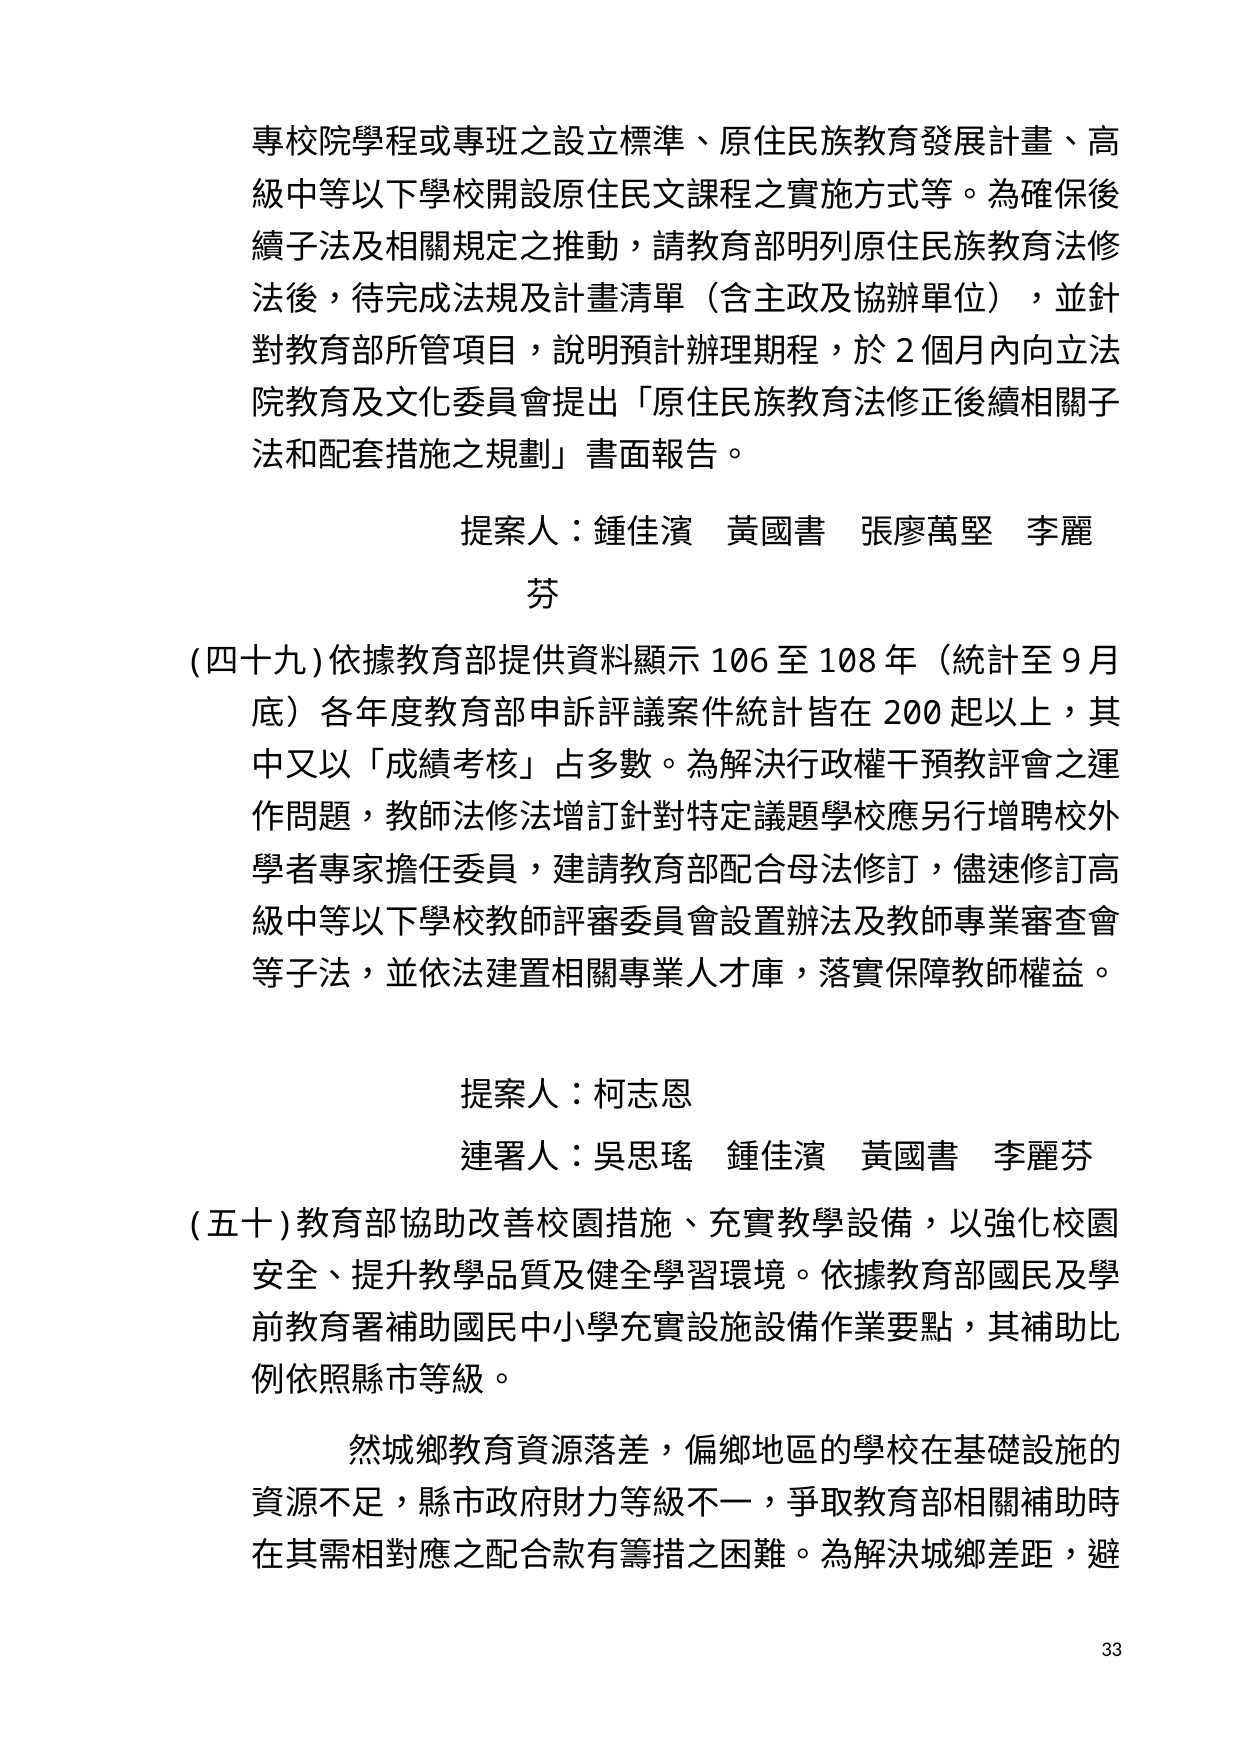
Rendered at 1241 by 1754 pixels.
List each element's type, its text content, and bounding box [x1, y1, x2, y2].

text 連署人：吳思瑤 鍾佳濱 黃國書 李麗芬 [460, 1112, 1122, 1175]
text 然城鄉教育資源落差，偏鄉地區的學校在基礎設施的資源不足，縣市政府財力等級不一，爭取教育部相關補助時，在其需相對應之配合款有籌措之困難。為解決城鄉差距，避免因地方政府財源問題影響教學環境改善，教育部應給予適當資源，研議推動教育全面升級，改善偏鄉地區因配合款資源不足進而影響學生權益之情事。爰請教育部就上述情事於3個月內向立法院教育及文化委員會提交書面報告。 [185, 1421, 1122, 1577]
text (五十)教育部協助改善校園措施、充實教學設備，以強化校園安全、提升教學品質及健全學習環境。依據教育部國民及學前教育署補助國民中小學充實設施設備作業要點，其補助比例依照縣市等級。 [185, 1193, 1122, 1402]
text 提案人：柯志恩 [460, 1050, 1122, 1112]
text 專校院學程或專班之設立標準、原住民族教育發展計畫、高級中等以下學校開設原住民文課程之實施方式等。為確保後續子法及相關規定之推動，請教育部明列原住民族教育法修法後，待完成法規及計畫清單（含主政及協辦單位），並針對教育部所管項目，說明預計辦理期程，於2個月內向立法院教育及文化委員會提出「原住民族教育法修正後續相關子法和配套措施之規劃」書面報告。 [185, 112, 1122, 477]
text (四十九)依據教育部提供資料顯示106至108年（統計至9月底）各年度教育部申訴評議案件統計皆在200起以上，其中又以「成績考核」占多數。為解決行政權干預教評會之運作問題，教師法修法增訂針對特定議題學校應另行增聘校外學者專家擔任委員，建請教育部配合母法修訂，儘速修訂高級中等以下學校教師評審委員會設置辦法及教師專業審查會等子法，並依法建置相關專業人才庫，落實保障教師權益。 [185, 631, 1122, 996]
text 提案人：鍾佳濱 黃國書 張廖萬堅 李麗芬 [460, 487, 1122, 612]
